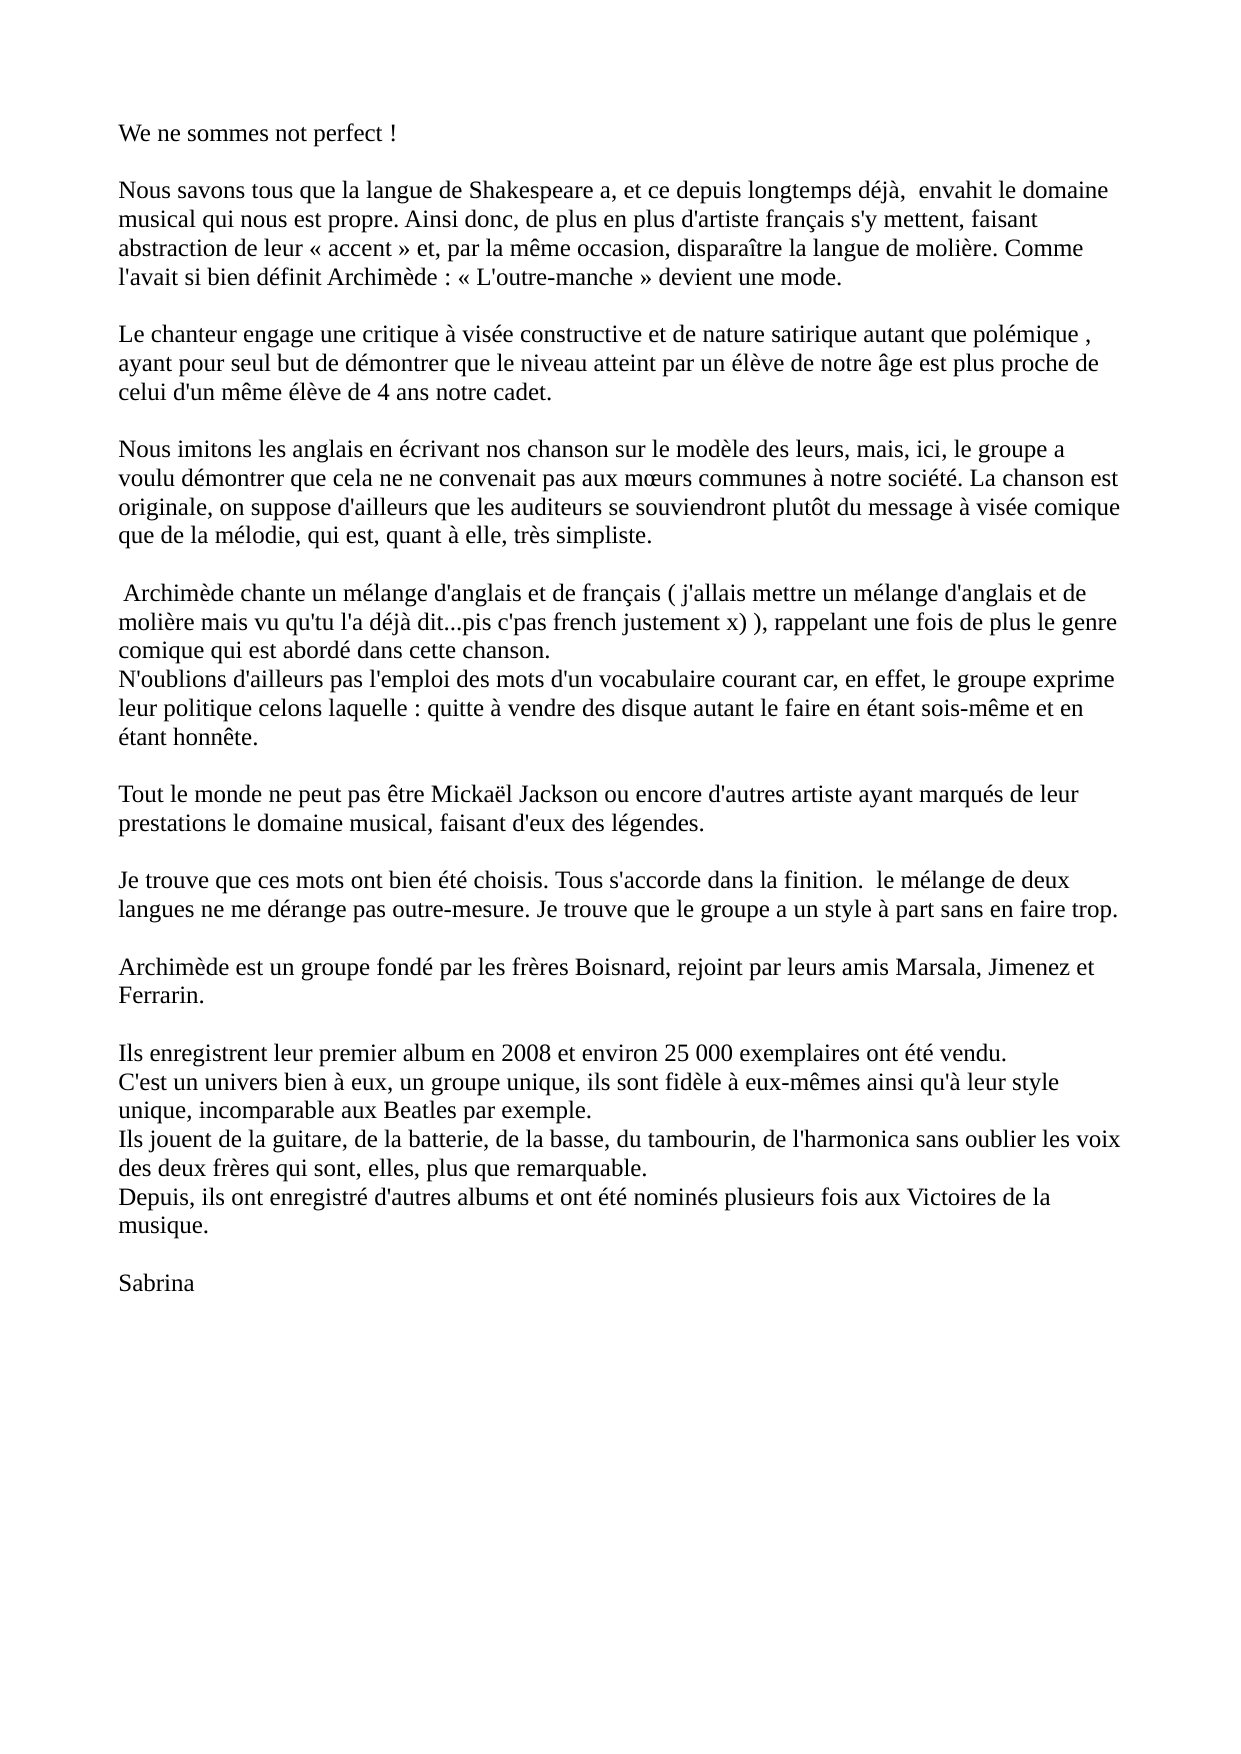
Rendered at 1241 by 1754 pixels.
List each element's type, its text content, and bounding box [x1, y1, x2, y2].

text Nous savons tous que la langue de Shakespeare a, et ce depuis longtemps déjà, envahit le domaine musical qui nous est propre. Ainsi donc, de plus en plus d'artiste français s'y mettent, faisant abstraction de leur « accent » et, par la même occasion, disparaître la langue de molière. Comme l'avait si bien définit Archimède : « L'outre-manche » devient une mode. Le chanteur engage une critique à visée constructive et de nature satirique autant que polémique , ayant pour seul but de démontrer que le niveau atteint par un élève de notre âge est plus proche de celui d'un même élève de 4 ans notre cadet. Nous imitons les anglais en écrivant nos chanson sur le modèle des leurs, mais, ici, le groupe a voulu démontrer que cela ne ne convenait pas aux mœurs communes à notre société. La chanson est originale, on suppose d'ailleurs que les auditeurs se souviendront plutôt du message à visée comique que de la mélodie, qui est, quant à elle, très simpliste. Archimède chante un mélange d'anglais et de français ( j'allais mettre un mélange d'anglais et de molière mais vu qu'tu l'a déjà dit...pis c'pas french justement x) ), rappelant une fois de plus le genre comique qui est abordé dans cette chanson. N'oublions d'ailleurs pas l'emploi des mots d'un vocabulaire courant car, en effet, le groupe exprime leur politique celons laquelle : quitte à vendre des disque autant le faire en étant sois-même et en étant honnête. Tout le monde ne peut pas être Mickaël Jackson ou encore d'autres artiste ayant marqués de leur prestations le domaine musical, faisant d'eux des légendes. Je trouve que ces mots ont bien été choisis. Tous s'accorde dans la finition. le mélange de deux langues ne me dérange pas outre-mesure. Je trouve que le groupe a un style à part sans en faire trop. [118, 176, 1122, 923]
text Sabrina [118, 1268, 1122, 1297]
text Archimède est un groupe fondé par les frères Boisnard, rejoint par leurs amis Marsala, Jimenez et Ferrarin. Ils enregistrent leur premier album en 2008 et environ 25 000 exemplaires ont été vendu. C'est un univers bien à eux, un groupe unique, ils sont fidèle à eux-mêmes ainsi qu'à leur style unique, incomparable aux Beatles par exemple. Ils jouent de la guitare, de la batterie, de la basse, du tambourin, de l'harmonica sans oublier les voix des deux frères qui sont, elles, plus que remarquable. Depuis, ils ont enregistré d'autres albums et ont été nominés plusieurs fois aux Victoires de la musique. [118, 952, 1122, 1239]
text We ne sommes not perfect ! [118, 118, 1122, 147]
